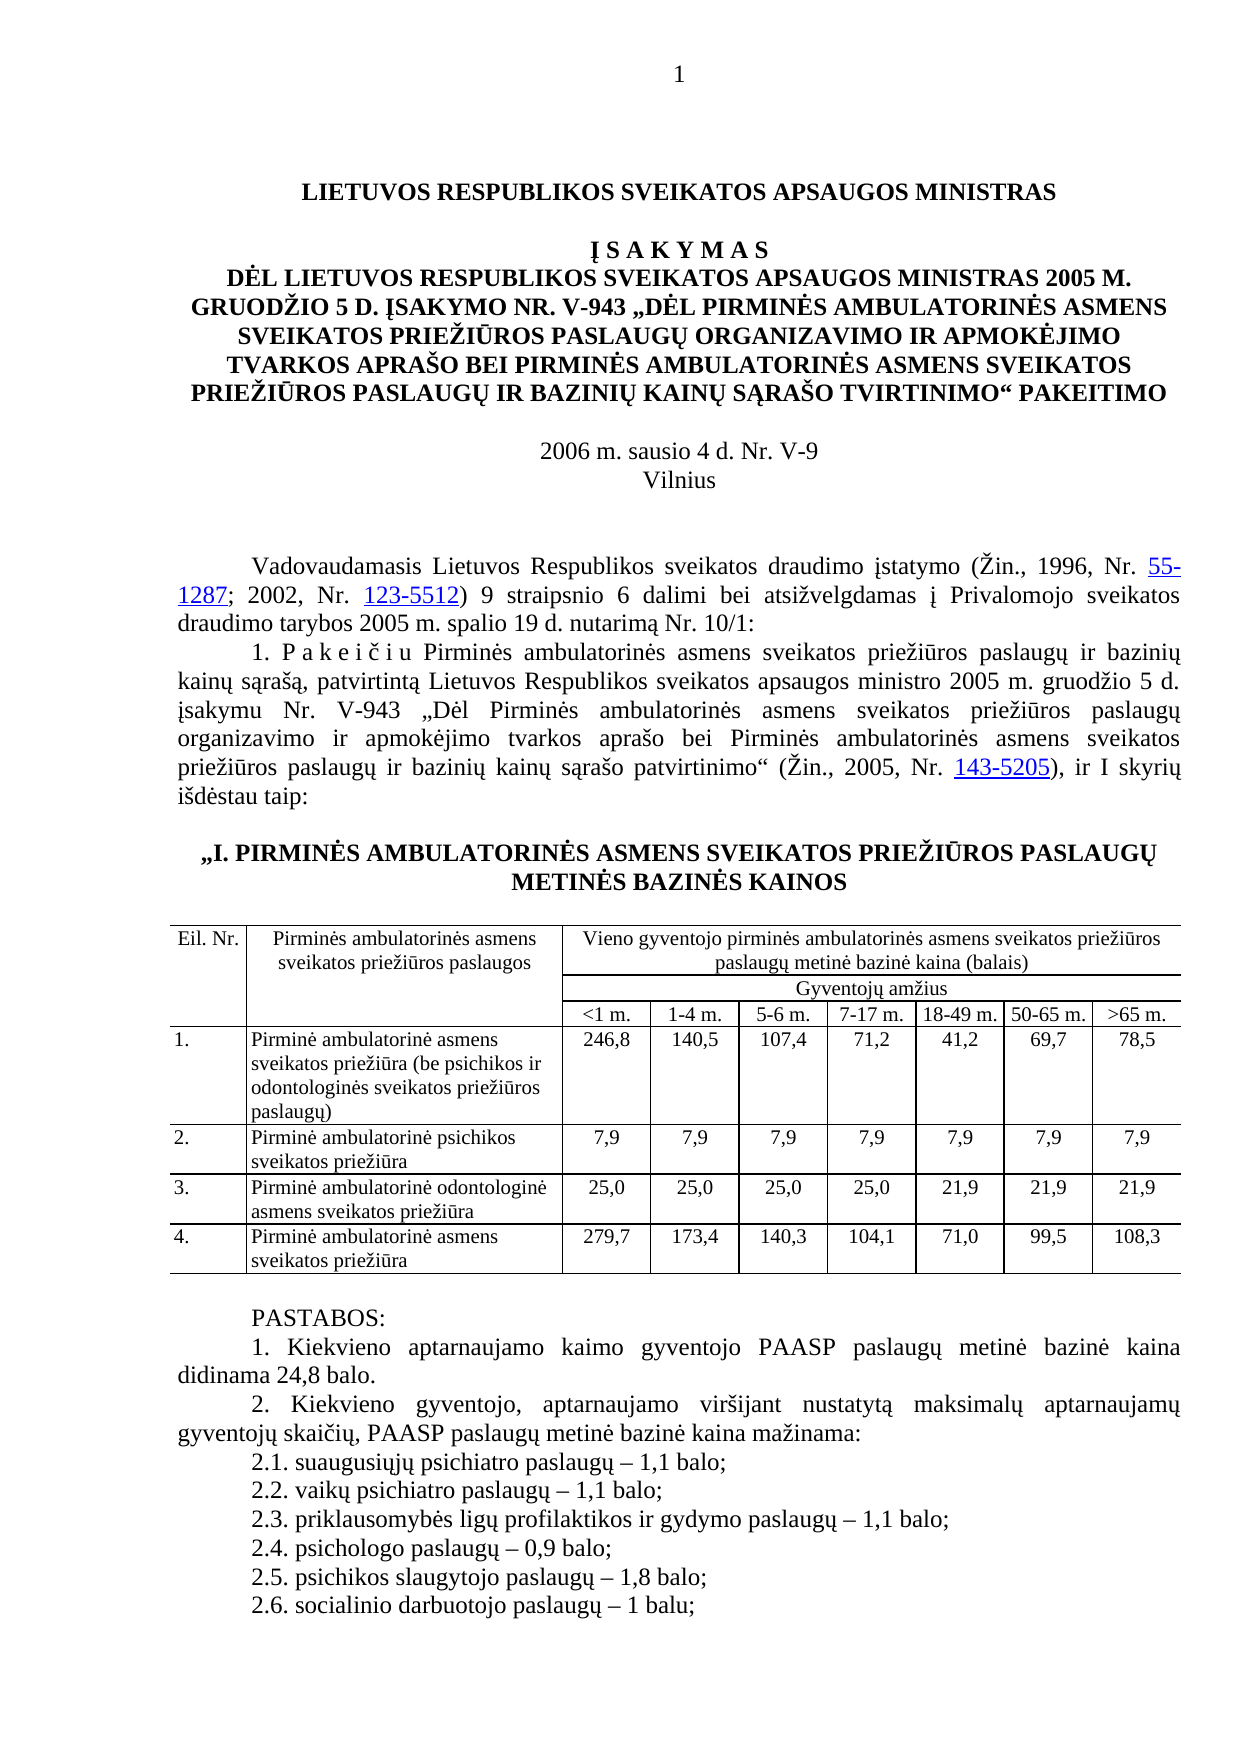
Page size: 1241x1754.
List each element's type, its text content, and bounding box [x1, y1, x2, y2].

table_cell 41,2 [917, 1027, 1003, 1123]
table_cell 108,3 [1093, 1225, 1181, 1272]
table_cell 104,1 [828, 1225, 915, 1272]
table_cell 7,9 [563, 1125, 650, 1173]
table_cell 7,9 [917, 1125, 1003, 1173]
text DĖL LIETUVOS RESPUBLIKOS SVEIKATOS APSAUGOS MINISTRAS 2005 M. GRUODŽIO 5 D. ĮSAKYMO NR. V-943 „DĖL PIRMINĖS AMBULATORINĖS ASMENS SVEIKATOS PRIEŽIŪROS PASLAUGŲ ORGANIZAVIMO IR APMOKĖJIMO TVARKOS APRAŠO BEI PIRMINĖS AMBULATORINĖS ASMENS SVEIKATOS PRIEŽIŪROS PASLAUGŲ IR BAZINIŲ KAINŲ SĄRAŠO TVIRTINIMO“ PAKEITIMO [177, 263, 1181, 407]
text 2.4. psichologo paslaugų – 0,9 balo; [177, 1533, 1181, 1562]
table_cell 140,5 [651, 1027, 738, 1123]
table_cell 1. [170, 1027, 246, 1123]
text 2. Kiekvieno gyventojo, aptarnaujamo viršijant nustatytą maksimalų aptarnaujamų gyventojų skaičių, PAASP paslaugų metinė bazinė kaina mažinama: [177, 1389, 1181, 1447]
table_cell 3. [170, 1175, 246, 1223]
table_cell 25,0 [651, 1175, 738, 1223]
table_cell 279,7 [563, 1225, 650, 1272]
table_cell 2. [170, 1125, 246, 1173]
text Vilnius [177, 465, 1181, 493]
table_cell 99,5 [1005, 1225, 1092, 1272]
text 2.5. psichikos slaugytojo paslaugų – 1,8 balo; [177, 1562, 1181, 1590]
table_cell 25,0 [828, 1175, 915, 1223]
table_cell 4. [170, 1225, 246, 1272]
text 2.3. priklausomybės ligų profilaktikos ir gydymo paslaugų – 1,1 balo; [177, 1504, 1181, 1533]
text 2.2. vaikų psichiatro paslaugų – 1,1 balo; [177, 1475, 1181, 1504]
table_cell 140,3 [740, 1225, 827, 1272]
table_cell 71,2 [828, 1027, 915, 1123]
table_cell 7,9 [651, 1125, 738, 1173]
text 2006 m. sausio 4 d. Nr. V-9 [177, 436, 1181, 465]
text 2.6. socialinio darbuotojo paslaugų – 1 balu; [177, 1590, 1181, 1619]
text 1. Kiekvieno aptarnaujamo kaimo gyventojo PAASP paslaugų metinė bazinė kaina didinama 24,8 balo. [177, 1332, 1181, 1389]
table_header Pirminės ambulatorinės asmens sveikatos priežiūros paslaugos [247, 926, 562, 1026]
text LIETUVOS RESPUBLIKOS SVEIKATOS APSAUGOS MINISTRAS [177, 177, 1181, 206]
table_cell 21,9 [1093, 1175, 1181, 1223]
text Į S A K Y M A S [177, 235, 1181, 263]
text 2.1. suaugusiųjų psichiatro paslaugų – 1,1 balo; [177, 1447, 1181, 1475]
text „I. PIRMINĖS AMBULATORINĖS ASMENS SVEIKATOS PRIEŽIŪROS PASLAUGŲ METINĖS BAZINĖS KAINOS [177, 838, 1181, 896]
table_cell 7,9 [1093, 1125, 1181, 1173]
table_cell 21,9 [917, 1175, 1003, 1223]
table_cell 69,7 [1005, 1027, 1092, 1123]
table_cell 21,9 [1005, 1175, 1092, 1223]
table_cell 7,9 [828, 1125, 915, 1173]
text 1. Pakeičiu Pirminės ambulatorinės asmens sveikatos priežiūros paslaugų ir bazinių kainų sąrašą, patvirtintą Lietuvos Respublikos sveikatos apsaugos ministro 2005 m. gruodžio 5 d. įsakymu Nr. V-943 „Dėl Pirminės ambulatorinės asmens sveikatos priežiūros paslaugų organizavimo ir apmokėjimo tvarkos aprašo bei Pirminės ambulatorinės asmens sveikatos priežiūros paslaugų ir bazinių kainų sąrašo patvirtinimo“ (Žin., 2005, Nr. 143-5205), ir I skyrių išdėstau taip: [177, 637, 1181, 810]
table_cell 246,8 [563, 1027, 650, 1123]
table_cell 107,4 [740, 1027, 827, 1123]
text Vadovaudamasis Lietuvos Respublikos sveikatos draudimo įstatymo (Žin., 1996, Nr. 55-1287; 2002, Nr. 123-5512) 9 straipsnio 6 dalimi bei atsižvelgdamas į Privalomojo sveikatos draudimo tarybos 2005 m. spalio 19 d. nutarimą Nr. 10/1: [177, 551, 1181, 637]
table_cell 25,0 [740, 1175, 827, 1223]
table_header Eil. Nr. [170, 926, 246, 1026]
table_cell 7,9 [740, 1125, 827, 1173]
table_cell 71,0 [917, 1225, 1003, 1272]
table_cell 78,5 [1093, 1027, 1181, 1123]
text PASTABOS: [177, 1303, 1181, 1332]
table_cell 25,0 [563, 1175, 650, 1223]
table_cell 7,9 [1005, 1125, 1092, 1173]
table_cell 173,4 [651, 1225, 738, 1272]
